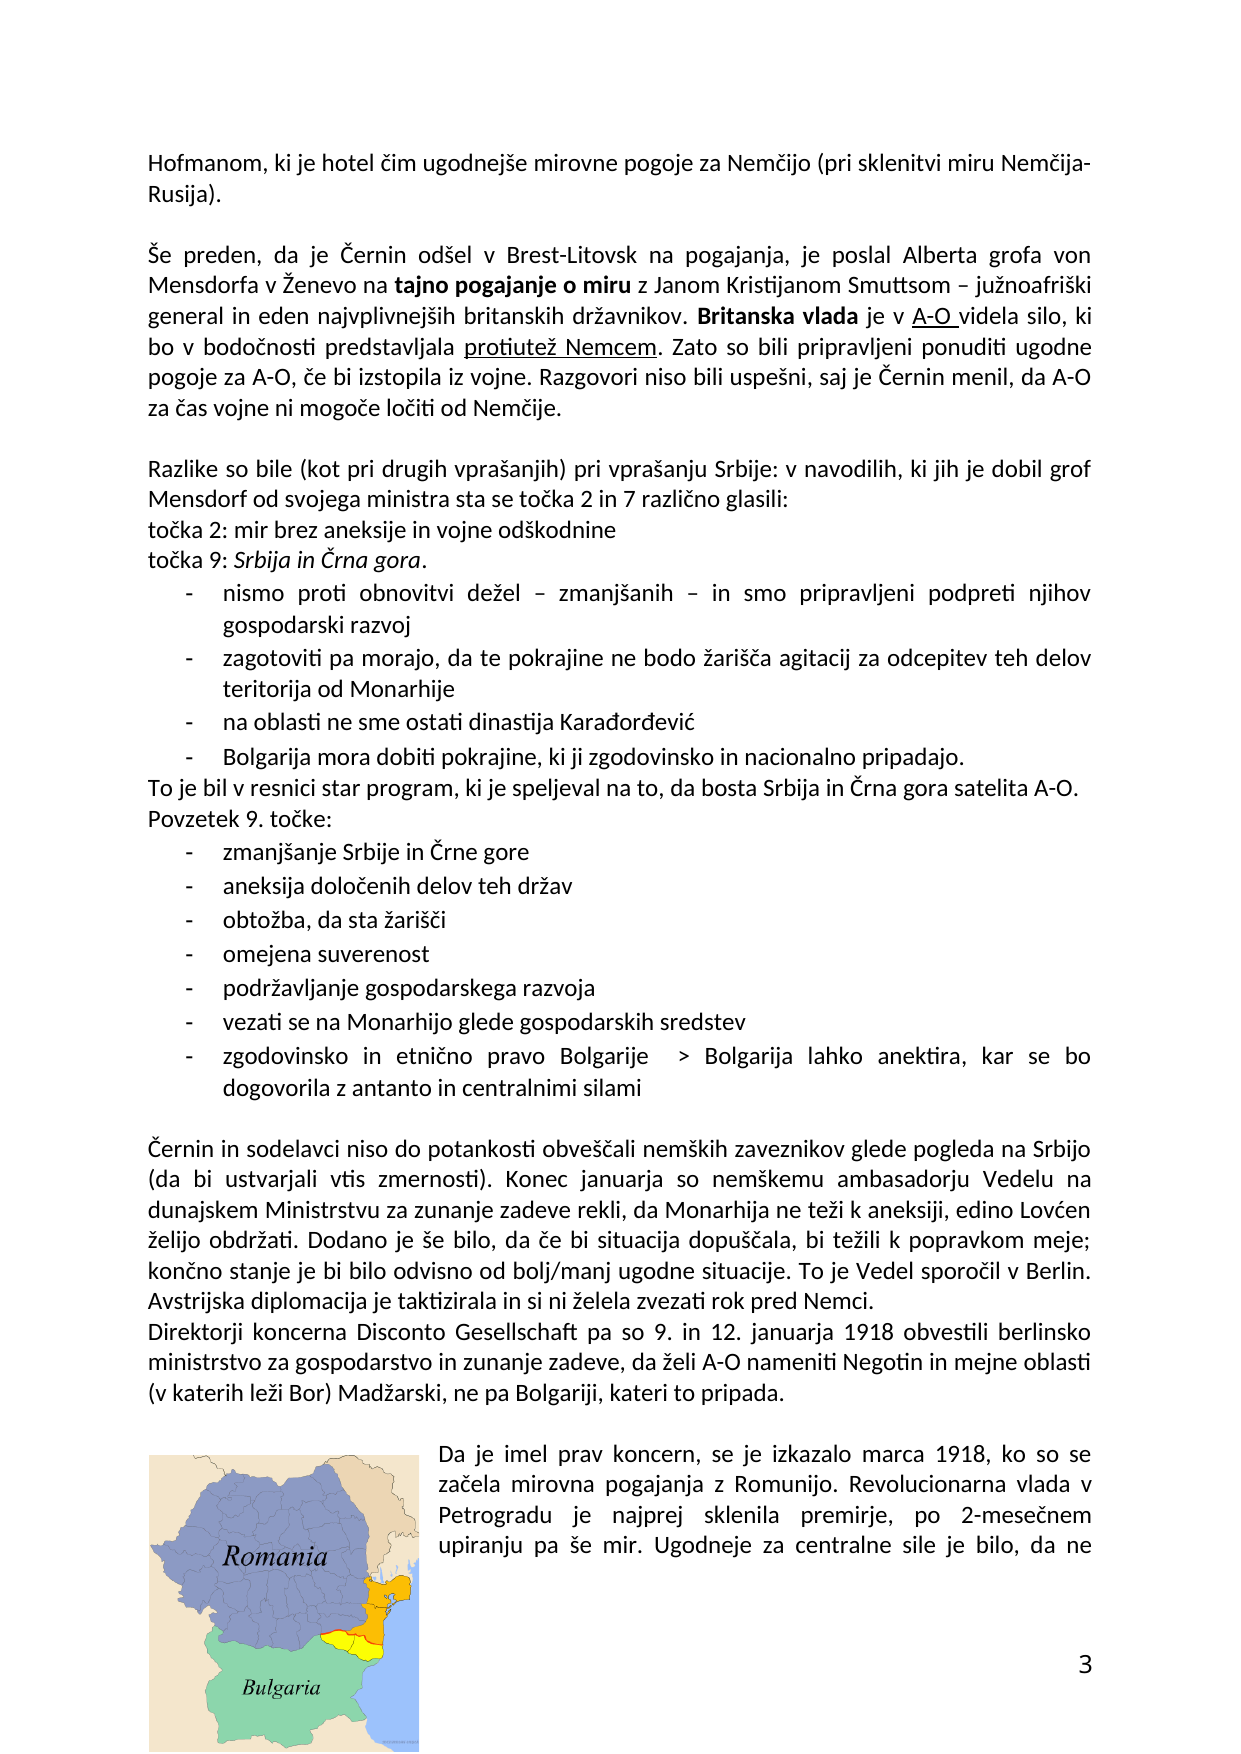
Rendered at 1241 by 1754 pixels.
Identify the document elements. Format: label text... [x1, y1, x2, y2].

list Bolgarija mora dobiti pokrajine, ki ji zgodovinsko in nacionalno pripadajo. [185, 738, 1093, 772]
list obtožba, da sta žarišči [185, 901, 1093, 935]
list aneksija določenih delov teh držav [185, 867, 1093, 901]
list omejena suverenost [185, 935, 1093, 969]
text Černin in sodelavci niso do potankosti obveščali nemških zaveznikov glede pogleda na Srbijo (da bi ustvarjali vtis zmernosti). Konec januarja so nemškemu ambasadorju Vedelu na dunajskem Ministrstvu za zunanje zadeve rekli, da Monarhija ne teži k aneksiji, edino Lovćen želijo obdržati. Dodano je še bilo, da če bi situacija dopuščala, bi težili k popravkom meje; končno stanje je bi bilo odvisno od bolj/manj ugodne situacije. To je Vedel sporočil v Berlin. Avstrijska diplomacija je taktizirala in si ni želela zvezati rok pred Nemci. [148, 1133, 1093, 1316]
list zmanjšanje Srbije in Črne gore [185, 833, 1093, 867]
list zgodovinsko in etnično pravo Bolgarije > Bolgarija lahko anektira, kar se bo dogovorila z antanto in centralnimi silami [185, 1038, 1093, 1102]
list nismo proti obnovitvi dežel – zmanjšanih – in smo pripravljeni podpreti njihov gospodarski razvoj [185, 575, 1093, 639]
text Razlike so bile (kot pri drugih vprašanjih) pri vprašanju Srbije: v navodilih, ki jih je dobil grof Mensdorf od svojega ministra sta se točka 2 in 7 različno glasili: [148, 453, 1093, 514]
list na oblasti ne sme ostati dinastija Karađorđević [185, 704, 1093, 738]
text Še preden, da je Černin odšel v Brest-Litovsk na pogajanja, je poslal Alberta grofa von Mensdorfa v Ženevo na tajno pogajanje o miru z Janom Kristijanom Smuttsom – južnoafriški general in eden najvplivnejših britanskih državnikov. Britanska vlada je v A-O videla silo, ki bo v bodočnosti predstavljala protiutež Nemcem. Zato so bili pripravljeni ponuditi ugodne pogoje za A-O, če bi izstopila iz vojne. Razgovori niso bili uspešni, saj je Černin menil, da A-O za čas vojne ni mogoče ločiti od Nemčije. [148, 239, 1093, 422]
text točka 9: Srbija in Črna gora. [148, 544, 1093, 575]
text Povzetek 9. točke: [148, 803, 1093, 833]
text Da je imel prav koncern, se je izkazalo marca 1918, ko so se začela mirovna pogajanja z Romunijo. Revolucionarna vlada v Petrogradu je najprej sklenila premirje, po 2-mesečnem upiranju pa še mir. Ugodneje za centralne sile je bilo, da ne [148, 1438, 1093, 1560]
text Direktorji koncerna Disconto Gesellschaft pa so 9. in 12. januarja 1918 obvestili berlinsko ministrstvo za gospodarstvo in zunanje zadeve, da želi A-O nameniti Negotin in mejne oblasti (v katerih leži Bor) Madžarski, ne pa Bolgariji, kateri to pripada. [148, 1316, 1093, 1407]
text Hofmanom, ki je hotel čim ugodnejše mirovne pogoje za Nemčijo (pri sklenitvi miru Nemčija-Rusija). [148, 148, 1093, 209]
list vezati se na Monarhijo glede gospodarskih sredstev [185, 1003, 1093, 1038]
text To je bil v resnici star program, ki je speljeval na to, da bosta Srbija in Črna gora satelita A-O. [148, 772, 1093, 803]
list podržavljanje gospodarskega razvoja [185, 969, 1093, 1003]
picture [149, 1455, 420, 1753]
text točka 2: mir brez aneksije in vojne odškodnine [148, 514, 1093, 544]
list zagotoviti pa morajo, da te pokrajine ne bodo žarišča agitacij za odcepitev teh delov teritorija od Monarhije [185, 639, 1093, 704]
